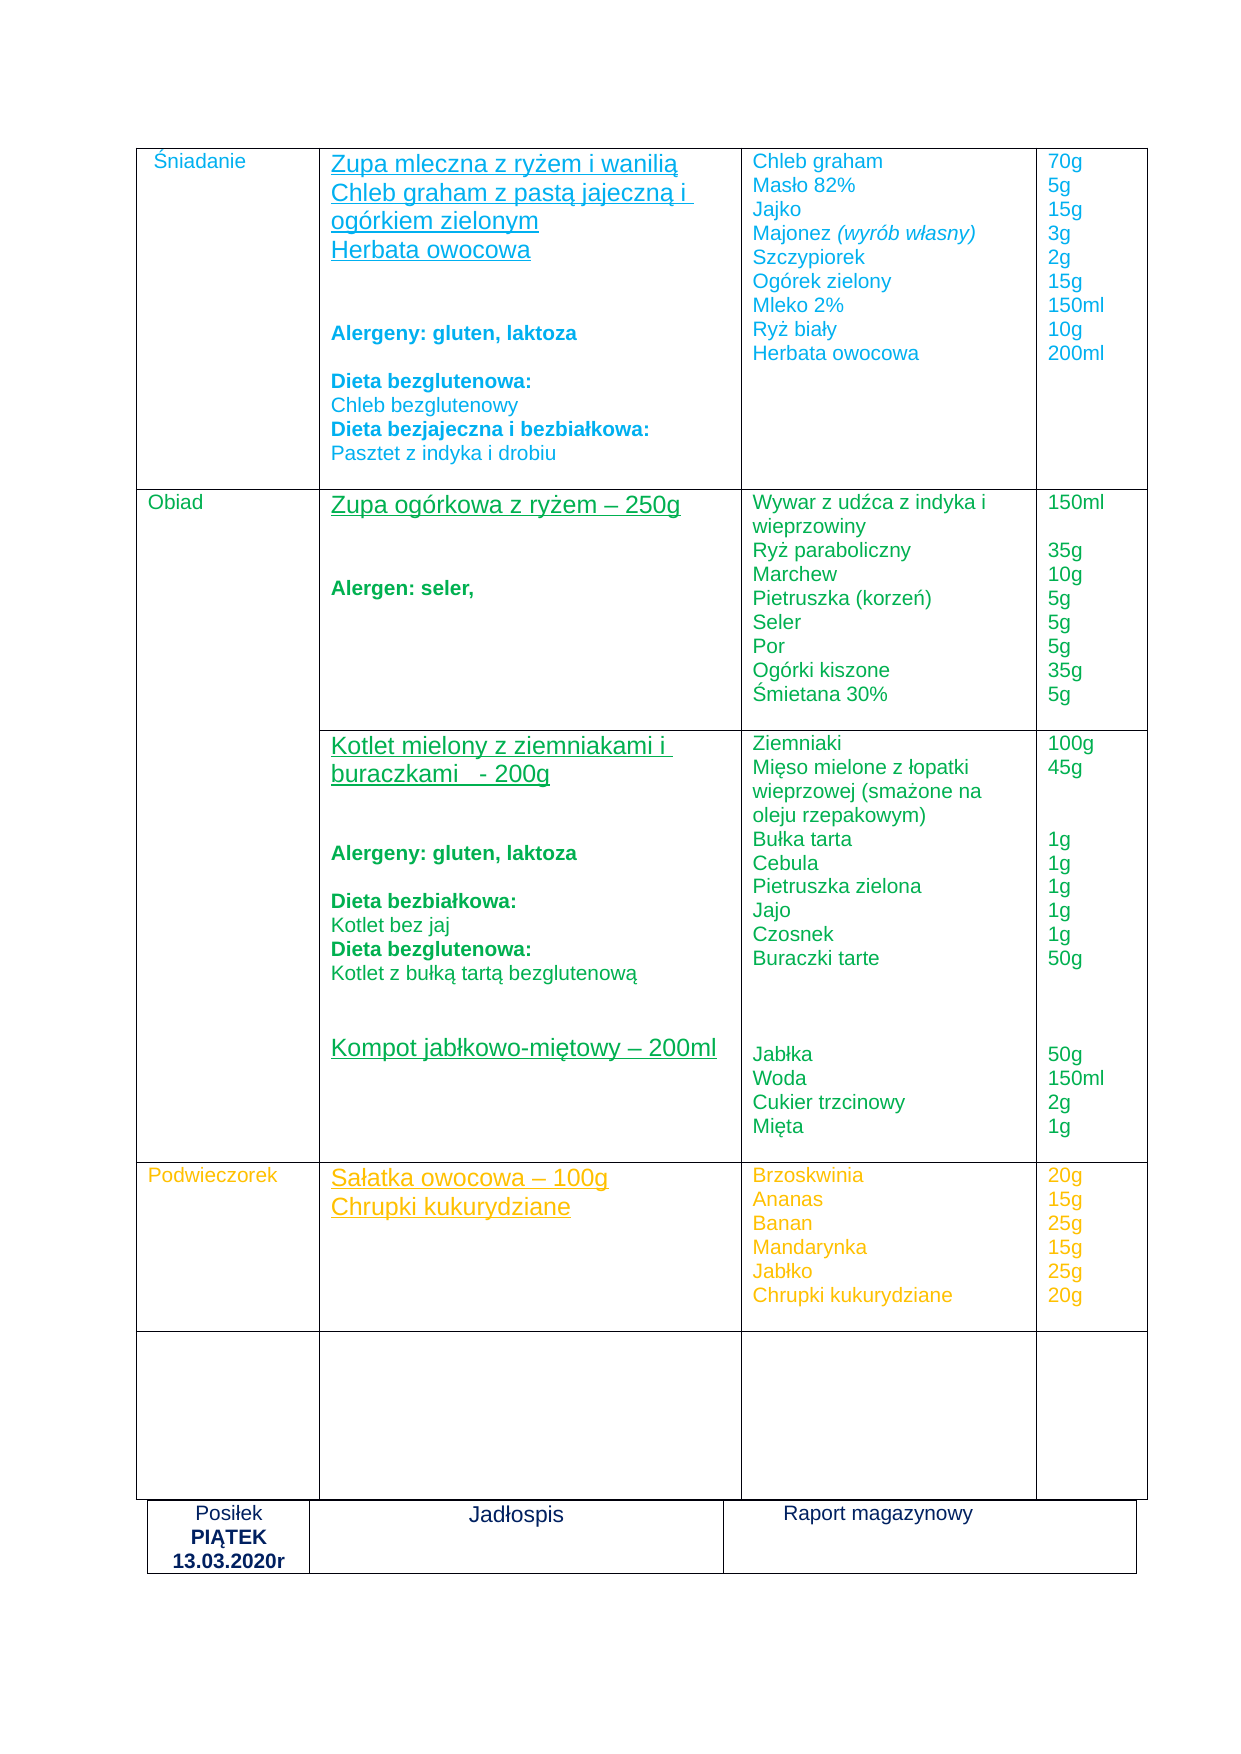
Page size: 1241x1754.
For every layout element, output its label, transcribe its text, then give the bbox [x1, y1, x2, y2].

table_cell Brzoskwinia Ananas Banan Mandarynka Jabłko Chrupki kukurydziane [742, 1163, 1036, 1331]
table_cell Śniadanie [137, 149, 319, 489]
table_header [1033, 1501, 1136, 1573]
table_cell Sałatka owocowa – 100g Chrupki kukurydziane [320, 1163, 741, 1331]
table_header Jadłospis [310, 1501, 723, 1573]
table_cell Ziemniaki Mięso mielone z łopatki wieprzowej (smażone na oleju rzepakowym) Bułka tarta Cebula Pietruszka zielona Jajo Czosnek Buraczki tarte Jabłka Woda Cukier trzcinowy Mięta [742, 731, 1036, 1162]
table_header Posiłek PIĄTEK 13.03.2020r [148, 1501, 309, 1573]
table_cell 70g 5g 15g 3g 2g 15g 150ml 10g 200ml [1037, 149, 1147, 489]
table_cell Zupa ogórkowa z ryżem – 250g Alergen: seler, [320, 490, 741, 729]
table_cell [137, 1332, 319, 1499]
table_cell [320, 1332, 741, 1499]
table_cell [1037, 1332, 1147, 1499]
table_header Raport magazynowy [724, 1501, 1033, 1573]
table_cell Kotlet mielony z ziemniakami i buraczkami - 200g Alergeny: gluten, laktoza Dieta bezbiałkowa: Kotlet bez jaj Dieta bezglutenowa: Kotlet z bułką tartą bezglutenową Kompot jabłkowo-miętowy – 200ml [320, 731, 741, 1162]
table_cell 20g 15g 25g 15g 25g 20g [1037, 1163, 1147, 1331]
table_cell Podwieczorek [137, 1163, 319, 1331]
table_cell 150ml 35g 10g 5g 5g 5g 35g 5g [1037, 490, 1147, 729]
table_cell Obiad [137, 490, 319, 1162]
table_cell Zupa mleczna z ryżem i wanilią Chleb graham z pastą jajeczną i ogórkiem zielonym Herbata owocowa Alergeny: gluten, laktoza Dieta bezglutenowa: Chleb bezglutenowy Dieta bezjajeczna i bezbiałkowa: Pasztet z indyka i drobiu [320, 149, 741, 489]
table_cell Wywar z udźca z indyka i wieprzowiny Ryż paraboliczny Marchew Pietruszka (korzeń) Seler Por Ogórki kiszone Śmietana 30% [742, 490, 1036, 729]
table_cell [742, 1332, 1036, 1499]
table_cell 100g 45g 1g 1g 1g 1g 1g 50g 50g 150ml 2g 1g [1037, 731, 1147, 1162]
table_cell Chleb graham Masło 82% Jajko Majonez (wyrób własny) Szczypiorek Ogórek zielony Mleko 2% Ryż biały Herbata owocowa [742, 149, 1036, 489]
